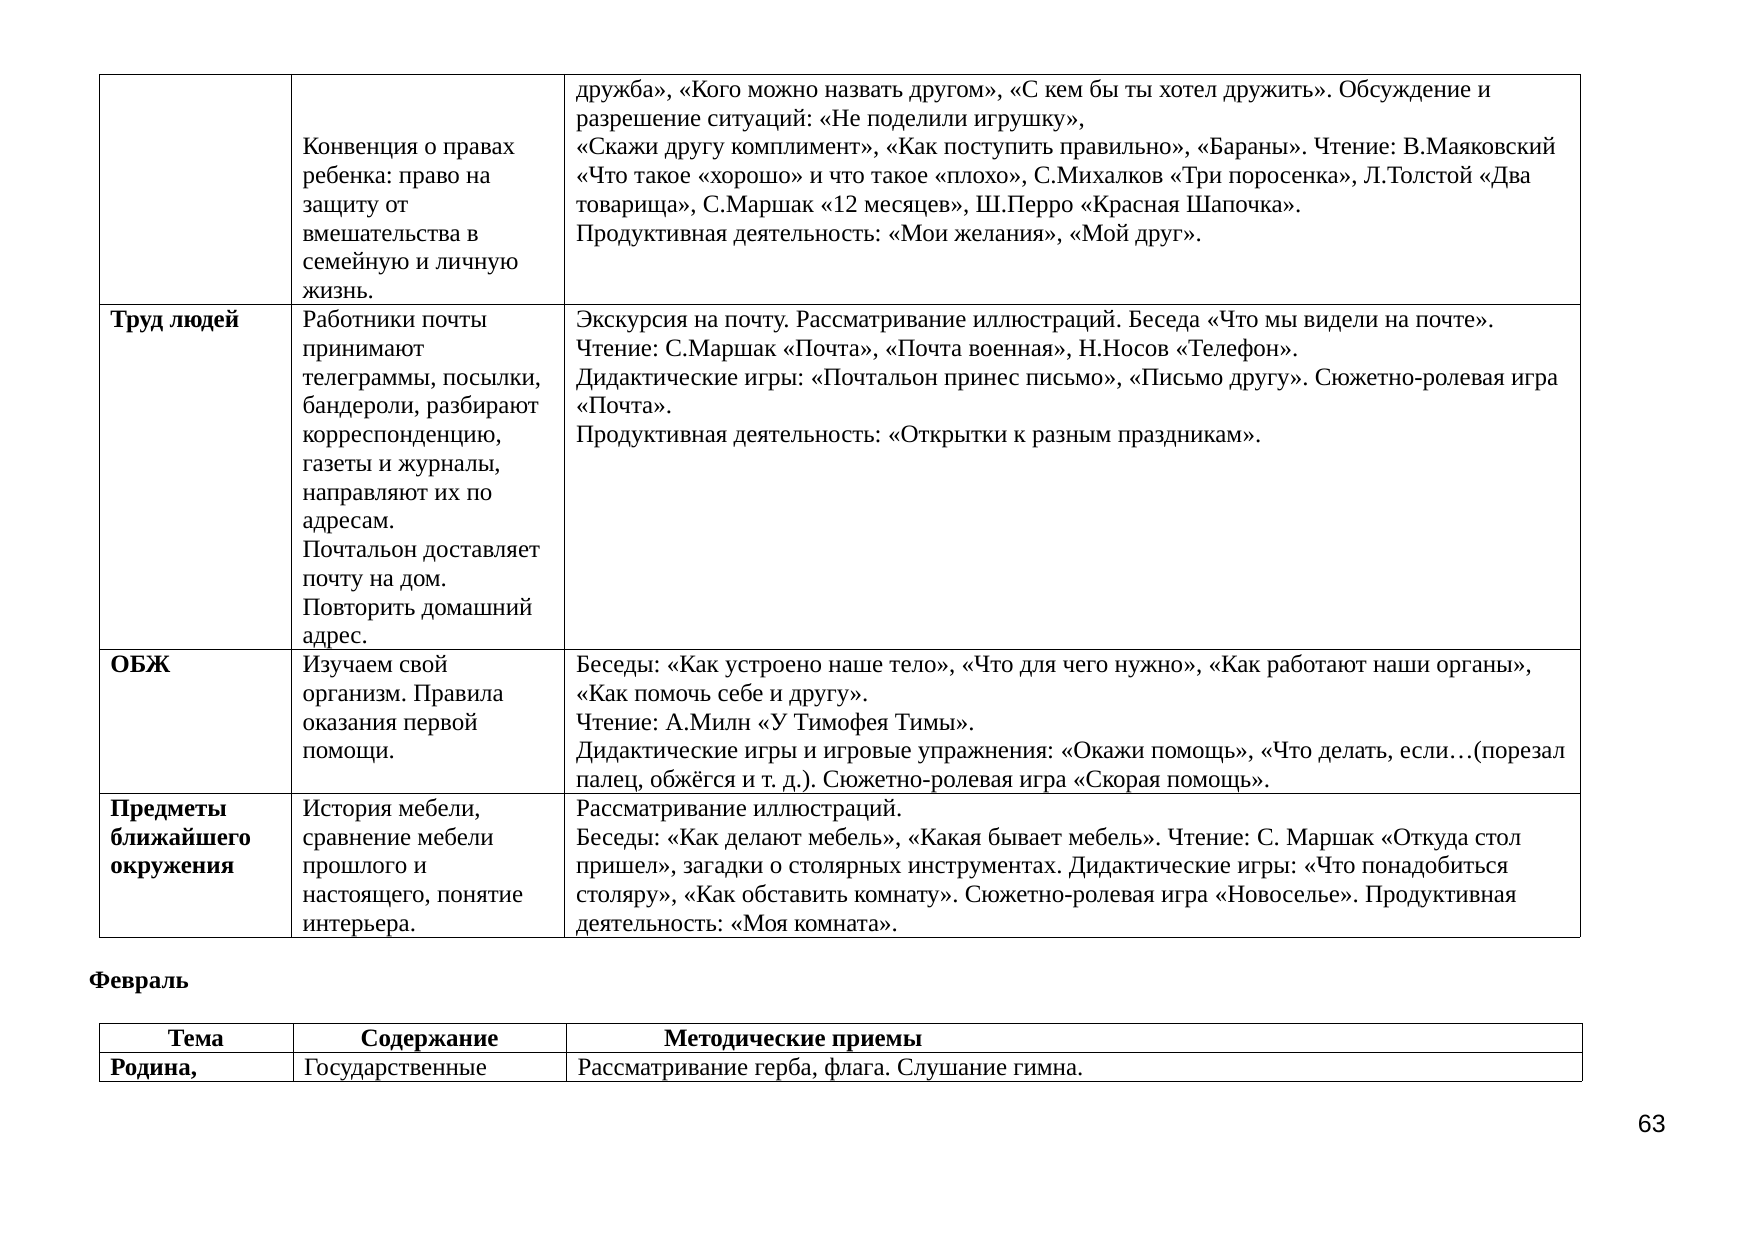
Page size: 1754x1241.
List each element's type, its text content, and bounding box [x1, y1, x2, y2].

table_cell Беседы: «Как устроено наше тело», «Что для чего нужно», «Как работают наши органы», «Как помочь себе и другу». Чтение: А.Милн «У Тимофея Тимы». Дидактические игры и игровые упражнения: «Окажи помощь», «Что делать, если…(порезал палец, обжёгся и т. д.). Сюжетно-ролевая игра «Скорая помощь». [565, 650, 1580, 793]
table_cell дружба», «Кого можно назвать другом», «С кем бы ты хотел дружить». Обсуждение и разрешение ситуаций: «Не поделили игрушку», «Скажи другу комплимент», «Как поступить правильно», «Бараны». Чтение: В.Маяковский «Что такое «хорошо» и что такое «плохо», С.Михалков «Три поросенка», Л.Толстой «Два товарища», С.Маршак «12 месяцев», Ш.Перро «Красная Шапочка». Продуктивная деятельность: «Мои желания», «Мой друг». [565, 75, 1580, 304]
table_cell Конвенция о правах ребенка: право на защиту от вмешательства в семейную и личную жизнь. [292, 75, 564, 304]
table_cell Рассматривание герба, флага. Слушание гимна. [567, 1053, 1582, 1081]
table_cell Экскурсия на почту. Рассматривание иллюстраций. Беседа «Что мы видели на почте». Чтение: С.Маршак «Почта», «Почта военная», Н.Носов «Телефон». Дидактические игры: «Почтальон принес письмо», «Письмо другу». Сюжетно-ролевая игра «Почта». Продуктивная деятельность: «Открытки к разным праздникам». [565, 305, 1580, 649]
table_header Содержание [294, 1024, 566, 1052]
table_cell Государственные [294, 1053, 566, 1081]
table_header Методические приемы [567, 1024, 1582, 1052]
table_cell Работники почты принимают телеграммы, посылки, бандероли, разбирают корреспонденцию, газеты и журналы, направляют их по адресам. Почтальон доставляет почту на дом. Повторить домашний адрес. [292, 305, 564, 649]
table_cell Изучаем свой организм. Правила оказания первой помощи. [292, 650, 564, 793]
table_cell История мебели, сравнение мебели прошлого и настоящего, понятие интерьера. [292, 794, 564, 937]
table_cell ОБЖ [100, 650, 291, 793]
table_cell Предметы ближайшего окружения [100, 794, 291, 937]
text Февраль [89, 966, 1665, 994]
table_cell Родина, [100, 1053, 293, 1081]
table_cell [100, 75, 291, 304]
table_cell Рассматривание иллюстраций. Беседы: «Как делают мебель», «Какая бывает мебель». Чтение: С. Маршак «Откуда стол пришел», загадки о столярных инструментах. Дидактические игры: «Что понадобиться столяру», «Как обставить комнату». Сюжетно-ролевая игра «Новоселье». Продуктивная деятельность: «Моя комната». [565, 794, 1580, 937]
table_cell Труд людей [100, 305, 291, 649]
table_header Тема [100, 1024, 293, 1052]
